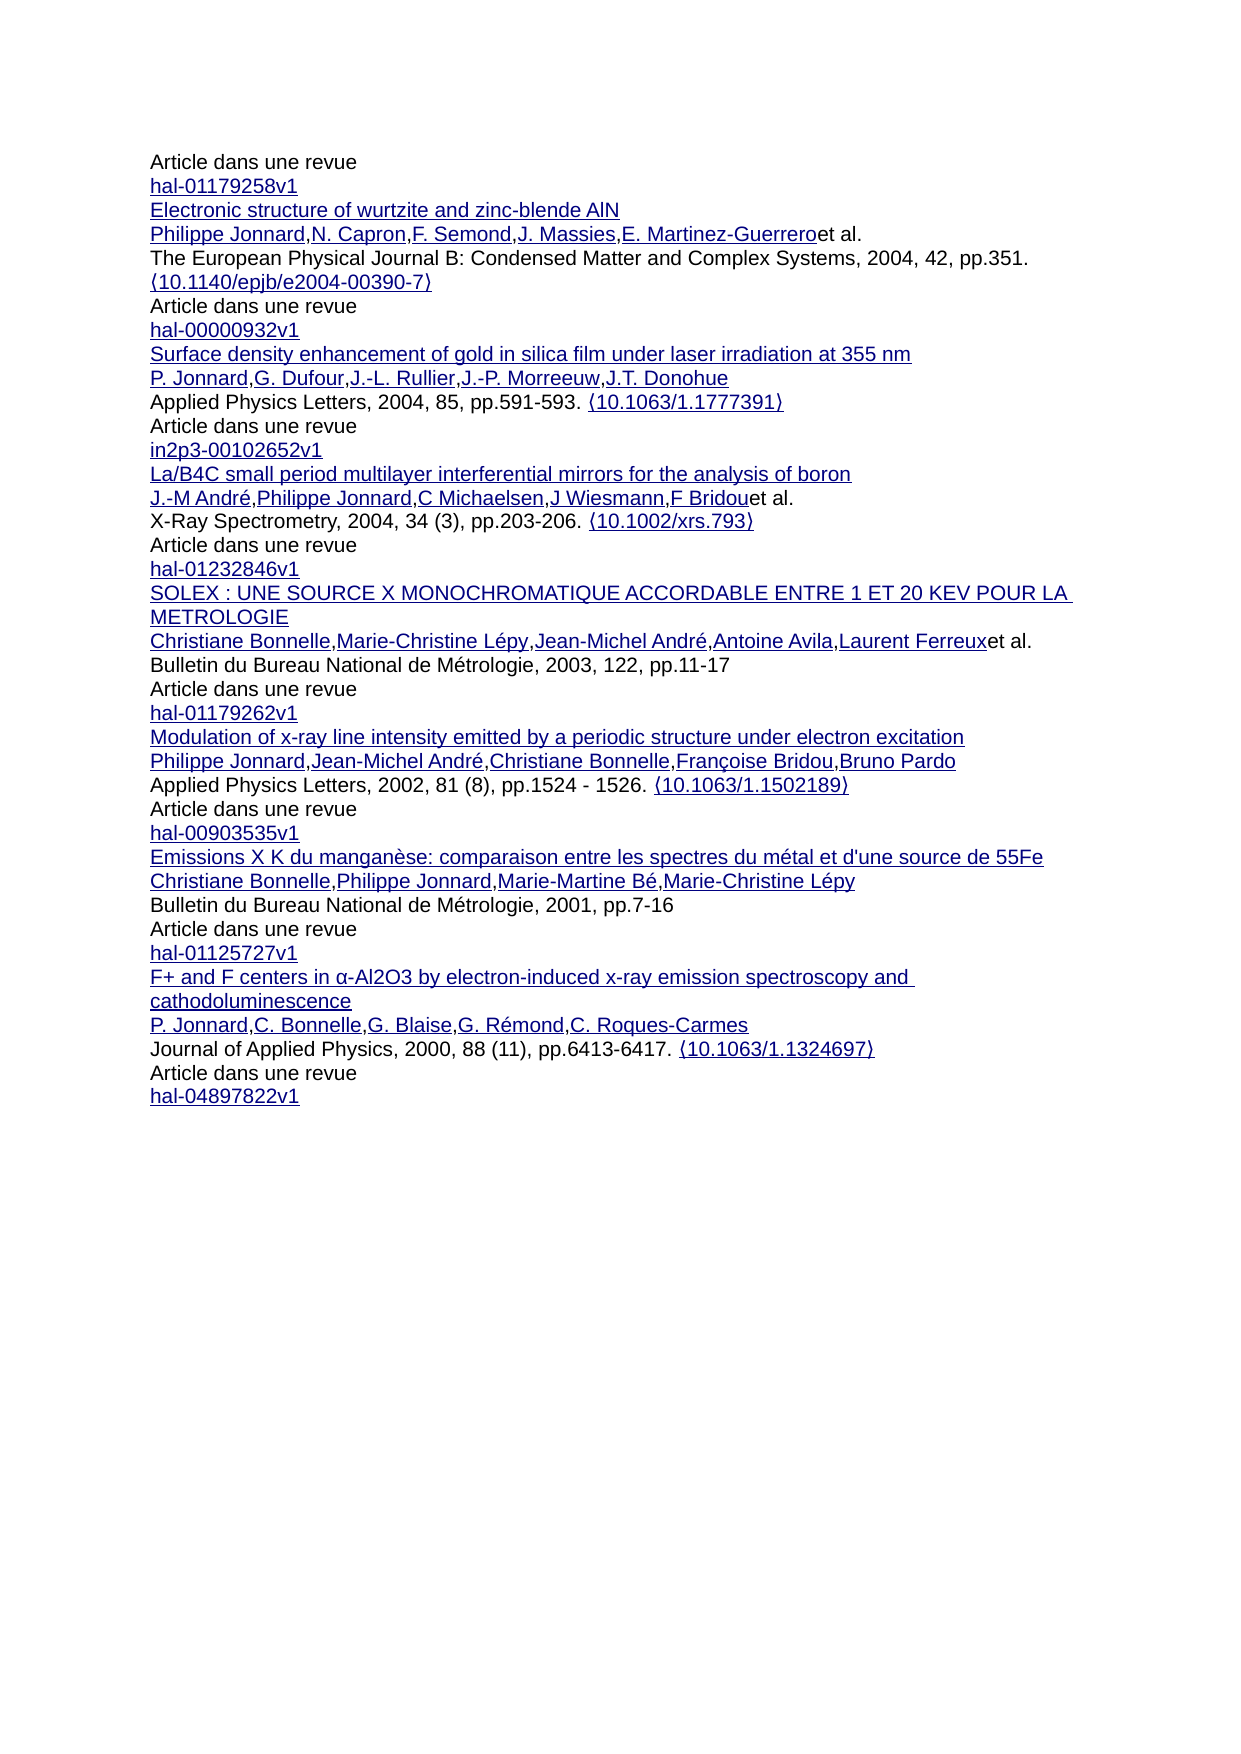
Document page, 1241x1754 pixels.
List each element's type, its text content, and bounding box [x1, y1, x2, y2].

table_cell Emissions X K du manganèse: comparaison entre les spectres du métal et d'une source de 55Fe Christiane Bonnelle,Philippe Jonnard,Marie-Martine Bé,Marie-Christine Lépy Bulletin du Bureau National de Métrologie, 2001, pp.7-16 Article dans une revue hal-01125727v1 [150, 845, 1090, 964]
table_cell F+ and F centers in α-Al2O3 by electron-induced x-ray emission spectroscopy and cathodoluminescence P. Jonnard,C. Bonnelle,G. Blaise,G. Rémond,C. Roques-Carmes Journal of Applied Physics, 2000, 88 (11), pp.6413-6417. ⟨10.1063/1.1324697⟩ Article dans une revue hal-04897822v1 [150, 965, 1090, 1108]
table_cell Surface density enhancement of gold in silica film under laser irradiation at 355 nm P. Jonnard,G. Dufour,J.-L. Rullier,J.-P. Morreeuw,J.T. Donohue Applied Physics Letters, 2004, 85, pp.591-593. ⟨10.1063/1.1777391⟩ Article dans une revue in2p3-00102652v1 [150, 342, 1090, 461]
table_cell Modulation of x-ray line intensity emitted by a periodic structure under electron excitation Philippe Jonnard,Jean-Michel André,Christiane Bonnelle,Françoise Bridou,Bruno Pardo Applied Physics Letters, 2002, 81 (8), pp.1524 - 1526. ⟨10.1063/1.1502189⟩ Article dans une revue hal-00903535v1 [150, 725, 1090, 845]
table_cell La/B4C small period multilayer interferential mirrors for the analysis of boron J.-M André,Philippe Jonnard,C Michaelsen,J Wiesmann,F Bridouet al. X-Ray Spectrometry, 2004, 34 (3), pp.203-206. ⟨10.1002/xrs.793⟩ Article dans une revue hal-01232846v1 [150, 461, 1090, 581]
table_cell SOLEX : UNE SOURCE X MONOCHROMATIQUE ACCORDABLE ENTRE 1 ET 20 KEV POUR LA METROLOGIE Christiane Bonnelle,Marie-Christine Lépy,Jean-Michel André,Antoine Avila,Laurent Ferreuxet al. Bulletin du Bureau National de Métrologie, 2003, 122, pp.11-17 Article dans une revue hal-01179262v1 [150, 581, 1090, 725]
table_cell Article dans une revue hal-01179258v1 [150, 150, 1090, 198]
table_cell Electronic structure of wurtzite and zinc-blende AlN Philippe Jonnard,N. Capron,F. Semond,J. Massies,E. Martinez-Guerreroet al. The European Physical Journal B: Condensed Matter and Complex Systems, 2004, 42, pp.351. ⟨10.1140/epjb/e2004-00390-7⟩ Article dans une revue hal-00000932v1 [150, 198, 1090, 342]
